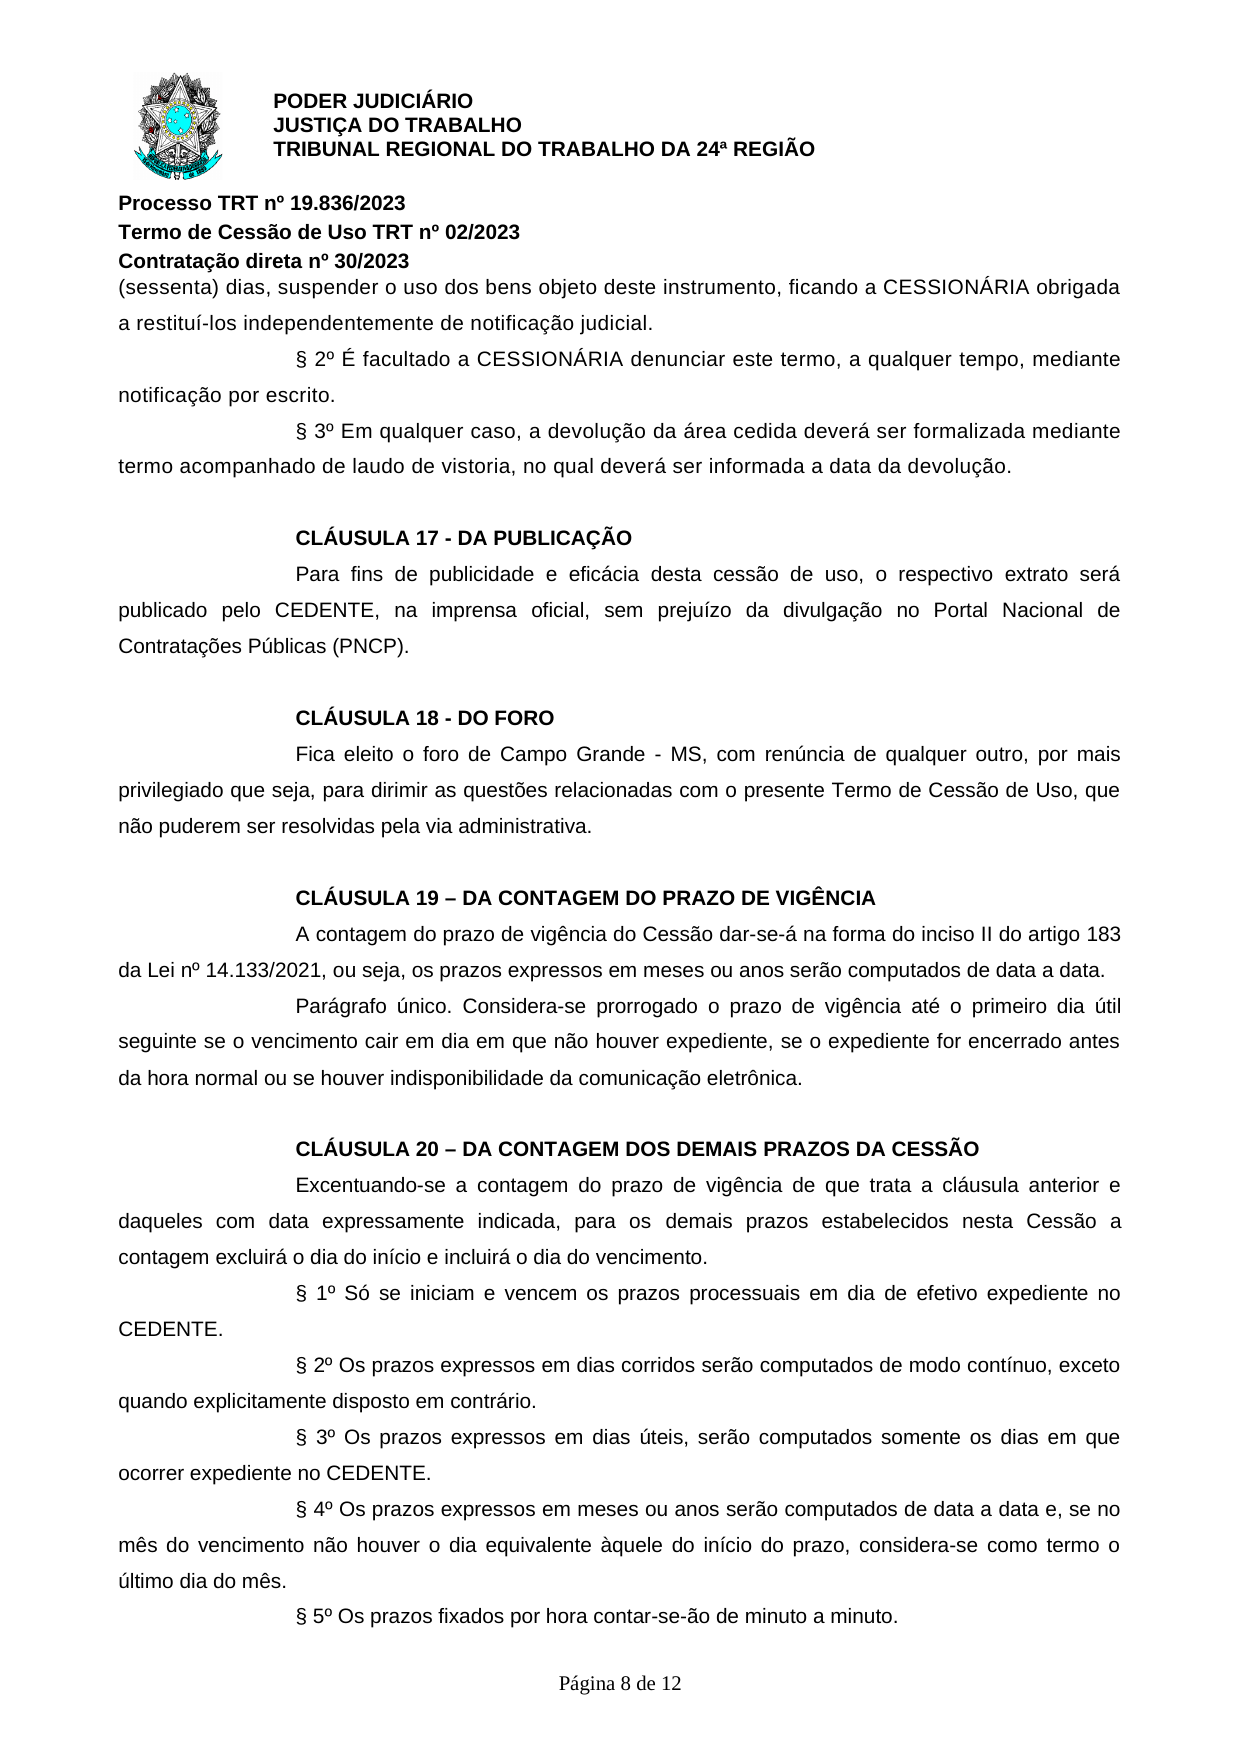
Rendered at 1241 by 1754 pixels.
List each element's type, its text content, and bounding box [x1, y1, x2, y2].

text Fica eleito o foro de Campo Grande - MS, com renúncia de qualquer outro, por mais privilegiado que seja, para dirimir as questões relacionadas com o presente Termo de Cessão de Uso, que não puderem ser resolvidas pela via administrativa. [118, 742, 1122, 838]
text Parágrafo único. Considera-se prorrogado o prazo de vigência até o primeiro dia útil seguinte se o vencimento cair em dia em que não houver expediente, se o expediente for encerrado antes da hora normal ou se houver indisponibilidade da comunicação eletrônica. [118, 993, 1122, 1089]
text § 2º Os prazos expressos em dias corridos serão computados de modo contínuo, exceto quando explicitamente disposto em contrário. [118, 1353, 1122, 1413]
text § 5º Os prazos fixados por hora contar-se-ão de minuto a minuto. [118, 1604, 1122, 1628]
text CLÁUSULA 18 - DO FORO [118, 706, 1122, 730]
text § 3º Os prazos expressos em dias úteis, serão computados somente os dias em que ocorrer expediente no CEDENTE. [118, 1425, 1122, 1484]
text (sessenta) dias, suspender o uso dos bens objeto deste instrumento, ficando a CESSIONÁRIA obrigada a restituí-los independentemente de notificação judicial. [118, 275, 1122, 334]
text A contagem do prazo de vigência do Cessão dar-se-á na forma do inciso II do artigo 183 da Lei nº 14.133/2021, ou seja, os prazos expressos em meses ou anos serão computados de data a data. [118, 922, 1122, 981]
text CLÁUSULA 19 – DA CONTAGEM DO PRAZO DE VIGÊNCIA [118, 886, 1122, 909]
text Para fins de publicidade e eficácia desta cessão de uso, o respectivo extrato será publicado pelo CEDENTE, na imprensa oficial, sem prejuízo da divulgação no Portal Nacional de Contratações Públicas (PNCP). [118, 562, 1122, 658]
text § 2º É facultado a CESSIONÁRIA denunciar este termo, a qualquer tempo, mediante notificação por escrito. [118, 347, 1122, 406]
text § 3º Em qualquer caso, a devolução da área cedida deverá ser formalizada mediante termo acompanhado de laudo de vistoria, no qual deverá ser informada a data da devolução. [118, 418, 1122, 478]
text CLÁUSULA 17 - DA PUBLICAÇÃO [118, 526, 1122, 550]
text § 4º Os prazos expressos em meses ou anos serão computados de data a data e, se no mês do vencimento não houver o dia equivalente àquele do início do prazo, considera-se como termo o último dia do mês. [118, 1497, 1122, 1592]
text CLÁUSULA 20 – DA CONTAGEM DOS DEMAIS PRAZOS DA CESSÃO [118, 1137, 1122, 1161]
text § 1º Só se iniciam e vencem os prazos processuais em dia de efetivo expediente no CEDENTE. [118, 1281, 1122, 1341]
text Excentuando-se a contagem do prazo de vigência de que trata a cláusula anterior e daqueles com data expressamente indicada, para os demais prazos estabelecidos nesta Cessão a contagem excluirá o dia do início e incluirá o dia do vencimento. [118, 1173, 1122, 1269]
